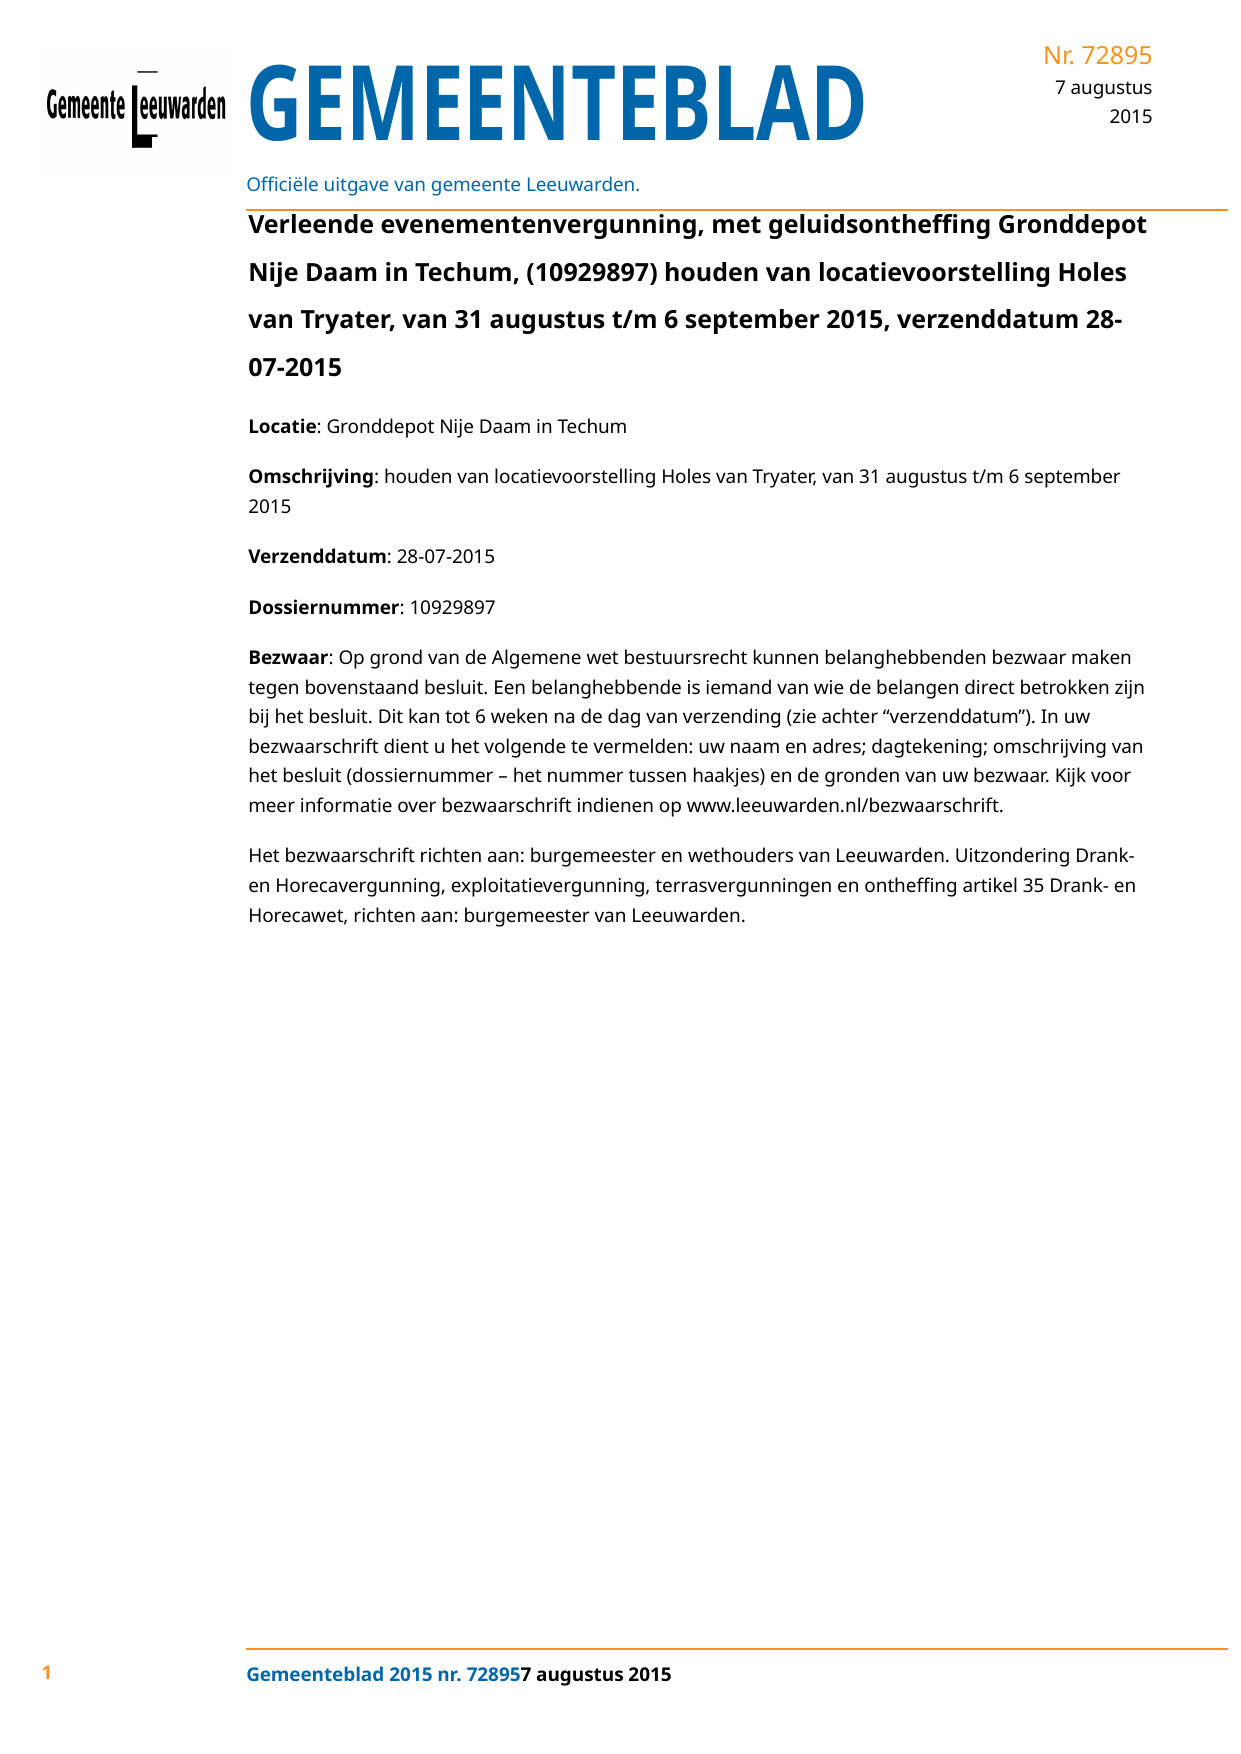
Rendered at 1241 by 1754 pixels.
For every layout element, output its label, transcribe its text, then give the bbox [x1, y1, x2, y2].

text Dossiernummer: 10929897 [248, 594, 1152, 620]
text Omschrijving: houden van locatievoorstelling Holes van Tryater, van 31 augustus t/m 6 september 2015 [248, 463, 1152, 519]
text Verzenddatum: 28-07-2015 [248, 543, 1152, 569]
text Bezwaar: Op grond van de Algemene wet bestuursrecht kunnen belanghebbenden bezwaar maken tegen bovenstaand besluit. Een belanghebbende is iemand van wie de belangen direct betrokken zijn bij het besluit. Dit kan tot 6 weken na de dag van verzending (zie achter “verzenddatum”). In uw bezwaarschrift dient u het volgende te vermelden: uw naam en adres; dagtekening; omschrijving van het besluit (dossiernummer – het nummer tussen haakjes) en de gronden van uw bezwaar. Kijk voor meer informatie over bezwaarschrift indienen op www.leeuwarden.nl/bezwaarschrift. [248, 644, 1152, 818]
text Verleende evenementenvergunning, met geluidsontheffing Gronddepot Nije Daam in Techum, (10929897) houden van locatievoorstelling Holes van Tryater, van 31 augustus t/m 6 september 2015, verzenddatum 28-07-2015 [248, 211, 1152, 384]
text Locatie: Gronddepot Nije Daam in Techum [248, 413, 1152, 439]
text Het bezwaarschrift richten aan: burgemeester en wethouders van Leeuwarden. Uitzondering Drank- en Horecavergunning, exploitatievergunning, terrasvergunningen en ontheffing artikel 35 Drank- en Horecawet, richten aan: burgemeester van Leeuwarden. [248, 843, 1152, 928]
picture [41, 47, 231, 172]
